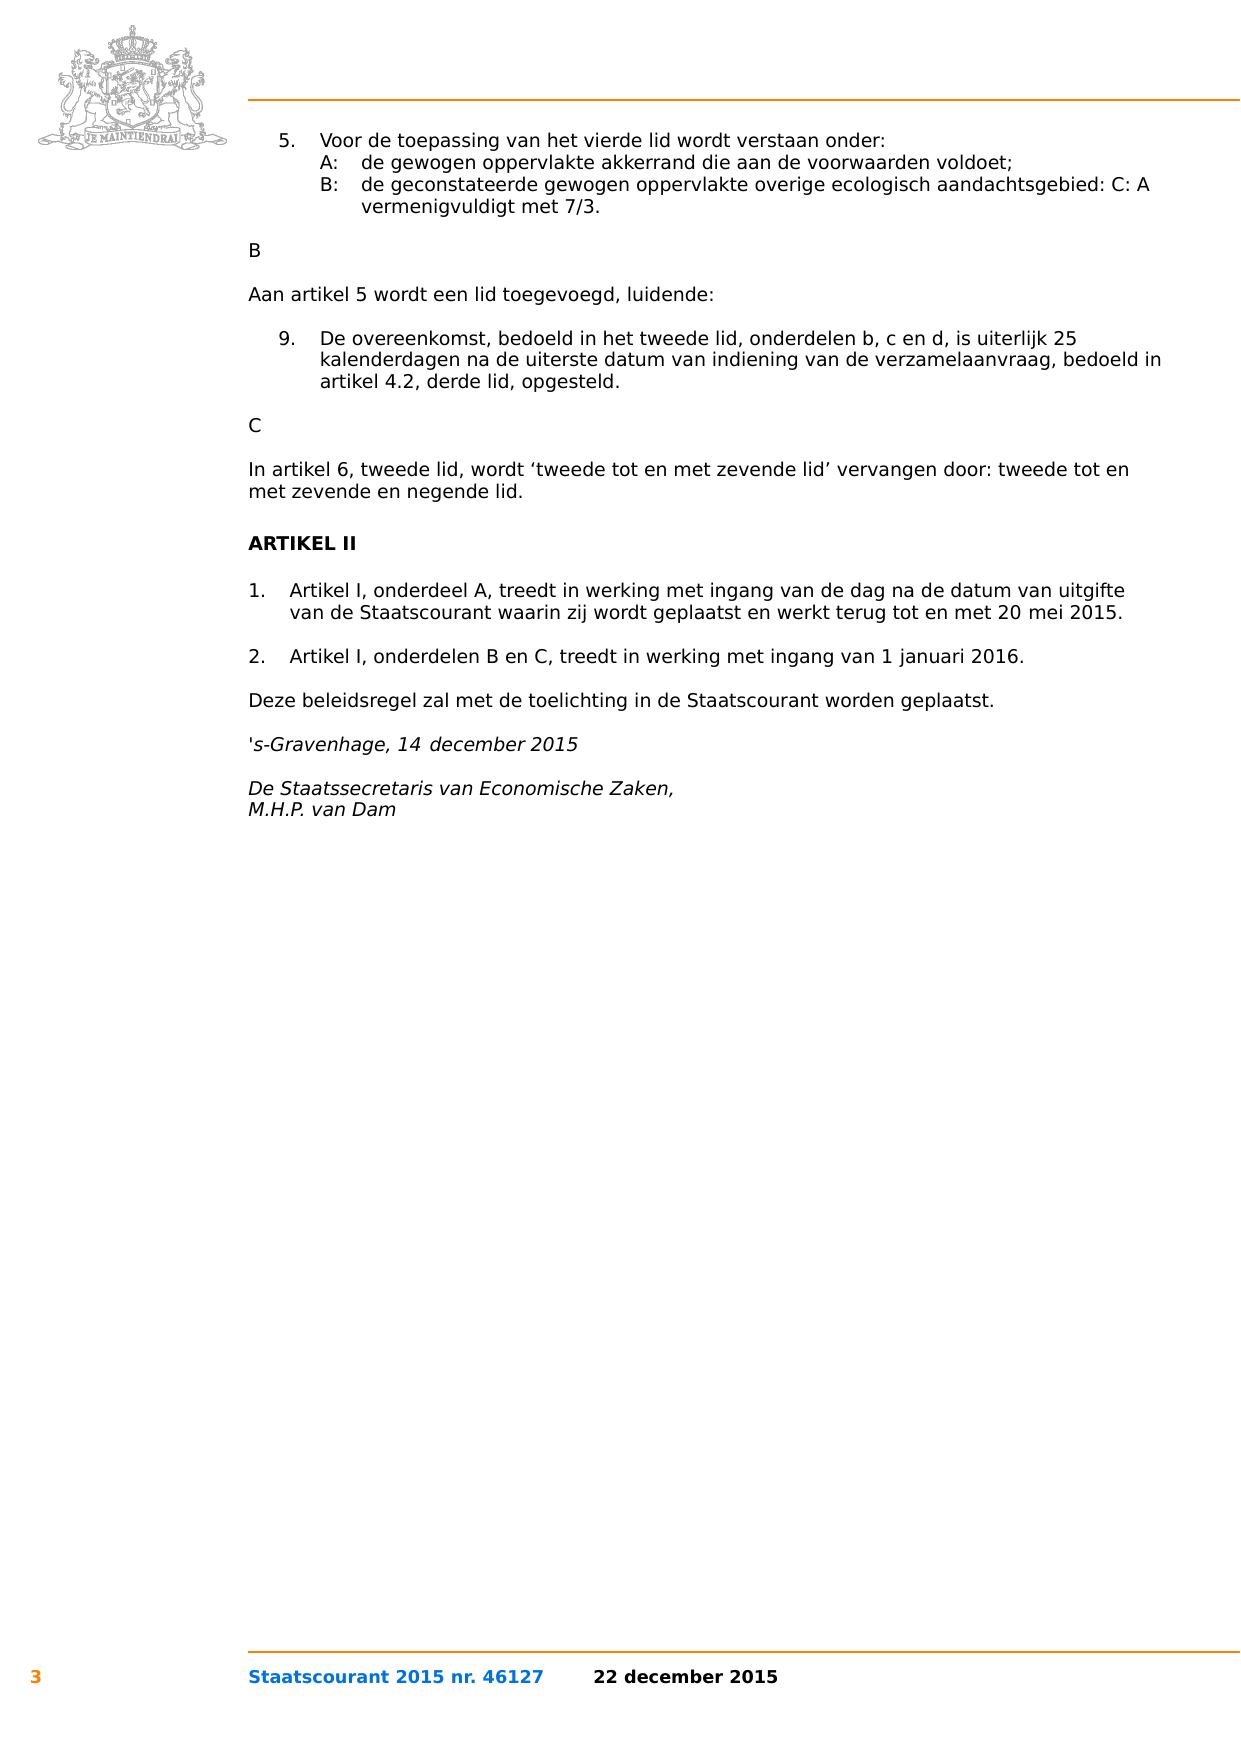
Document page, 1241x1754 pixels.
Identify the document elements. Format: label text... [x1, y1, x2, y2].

text 2. Artikel I, onderdelen B en C, treedt in werking met ingang van 1 januari 2016. [248, 646, 1163, 668]
text B: de geconstateerde gewogen oppervlakte overige ecologisch aandachtsgebied: C: A vermenigvuldigt met 7/3. [319, 174, 1163, 218]
text 5. Voor de toepassing van het vierde lid wordt verstaan onder: [278, 130, 1163, 152]
text 1. Artikel I, onderdeel A, treedt in werking met ingang van de dag na de datum van uitgifte van de Staatscourant waarin zij wordt geplaatst en werkt terug tot en met 20 mei 2015. [248, 580, 1163, 624]
picture [38, 25, 227, 150]
subtitle ARTIKEL II [248, 533, 1163, 555]
text 9. De overeenkomst, bedoeld in het tweede lid, onderdelen b, c en d, is uiterlijk 25 kalenderdagen na de uiterste datum van indiening van de verzamelaanvraag, bedoeld in artikel 4.2, derde lid, opgesteld. [278, 327, 1163, 393]
text 's-Gravenhage, 14 december 2015 [248, 733, 1163, 756]
text B [248, 240, 1163, 262]
text Deze beleidsregel zal met de toelichting in de Staatscourant worden geplaatst. [248, 690, 1163, 712]
text De Staatssecretaris van Economische Zaken, M.H.P. van Dam [248, 777, 1163, 821]
text C [248, 415, 1163, 437]
text A: de gewogen oppervlakte akkerrand die aan de voorwaarden voldoet; [319, 152, 1163, 174]
text In artikel 6, tweede lid, wordt ‘tweede tot en met zevende lid’ vervangen door: tweede tot en met zevende en negende lid. [248, 459, 1163, 503]
text Aan artikel 5 wordt een lid toegevoegd, luidende: [248, 283, 1163, 306]
